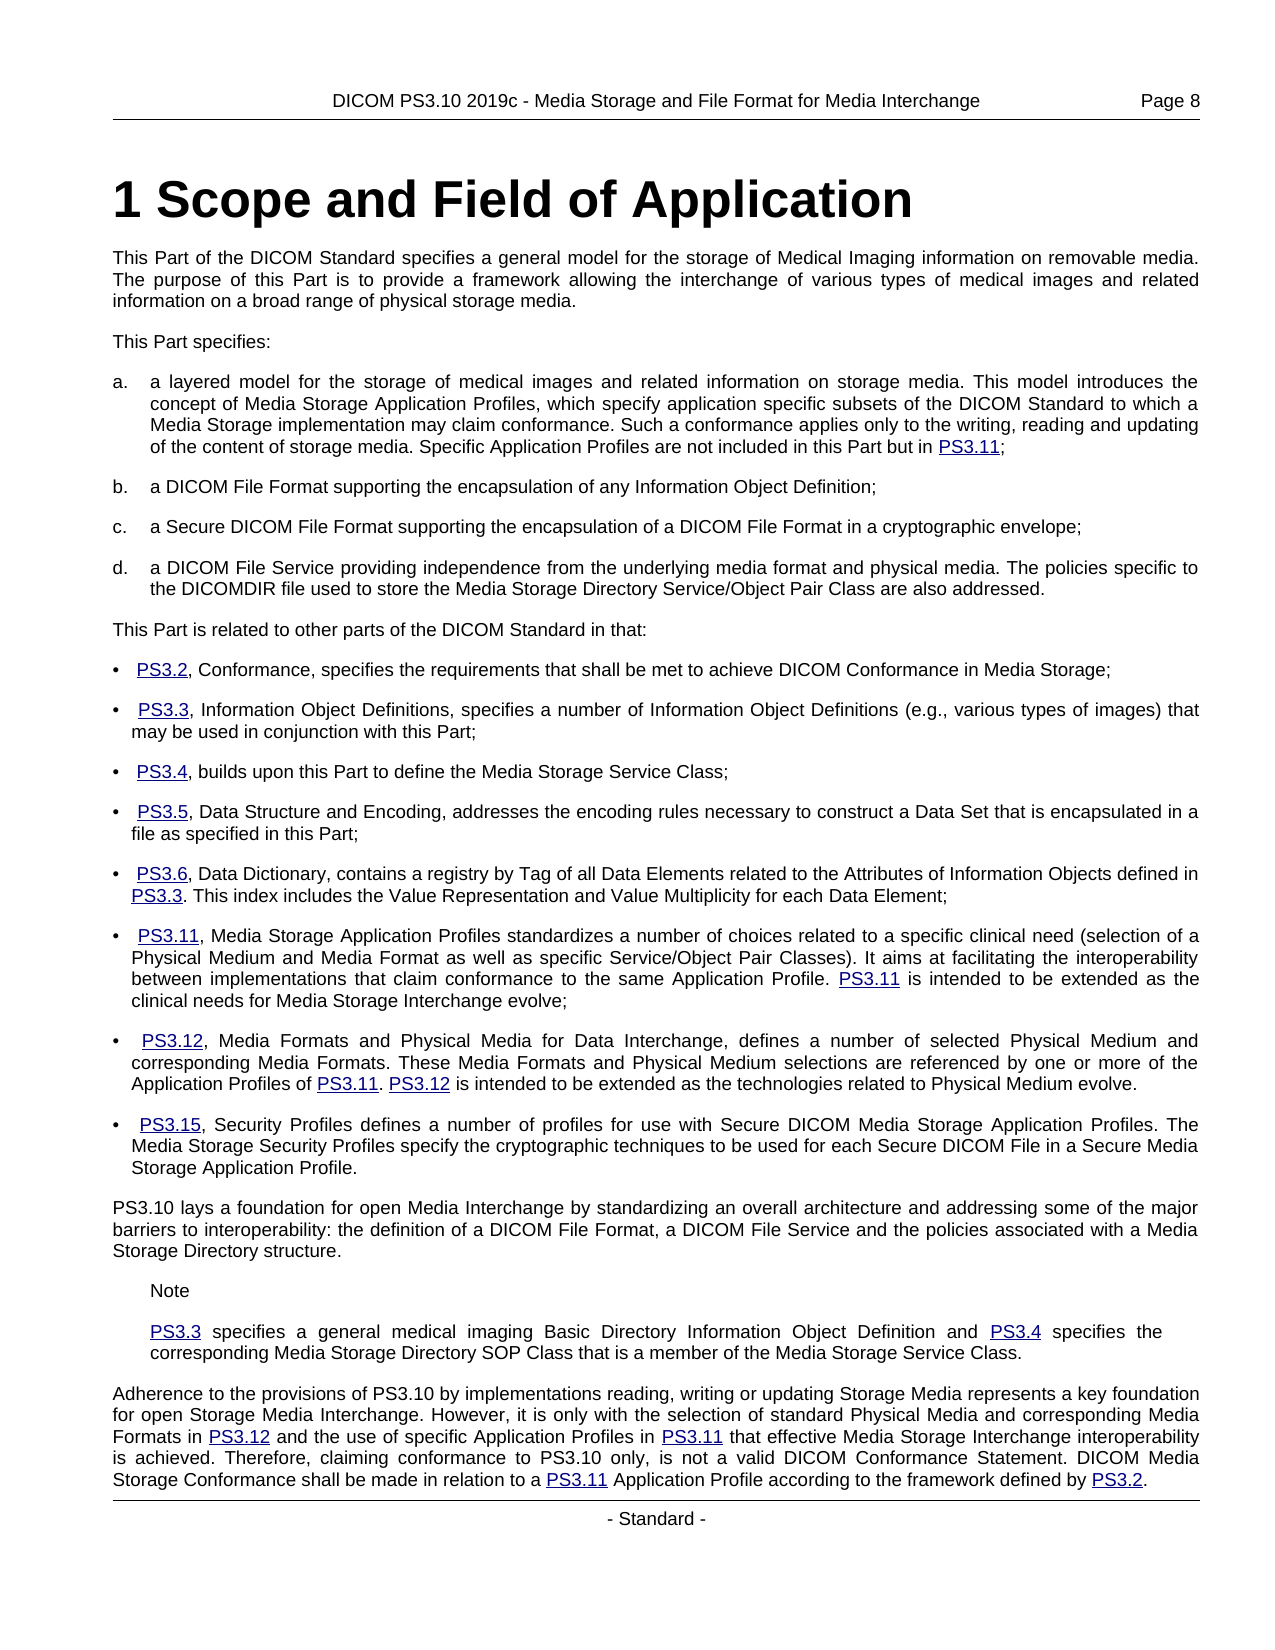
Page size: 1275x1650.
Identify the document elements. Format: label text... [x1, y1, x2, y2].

text • PS3.4, builds upon this Part to define the Media Storage Service Class; [112, 761, 1200, 782]
text PS3.3 specifies a general medical imaging Basic Directory Information Object Definition and PS3.4 specifies the corresponding Media Storage Directory SOP Class that is a member of the Media Storage Service Class. [150, 1321, 1162, 1364]
text d. a DICOM File Service providing independence from the underlying media format and physical media. The policies specific to the DICOMDIR file used to store the Media Storage Directory Service/Object Pair Class are also addressed. [112, 556, 1200, 599]
text b. a DICOM File Format supporting the encapsulation of any Information Object Definition; [112, 476, 1200, 497]
text • PS3.2, Conformance, specifies the requirements that shall be met to achieve DICOM Conformance in Media Storage; [112, 659, 1200, 680]
text Note [150, 1280, 1162, 1302]
text • PS3.12, Media Formats and Physical Media for Data Interchange, defines a number of selected Physical Medium and corresponding Media Formats. These Media Formats and Physical Medium selections are referenced by one or more of the Application Profiles of PS3.11. PS3.12 is intended to be extended as the technologies related to Physical Medium evolve. [112, 1030, 1200, 1094]
text This Part is related to other parts of the DICOM Standard in that: [112, 618, 1200, 640]
text 1 Scope and Field of Application [112, 169, 1200, 228]
text • PS3.3, Information Object Definitions, specifies a number of Information Object Definitions (e.g., various types of images) that may be used in conjunction with this Part; [112, 699, 1200, 742]
text PS3.10 lays a foundation for open Media Interchange by standardizing an overall architecture and addressing some of the major barriers to interoperability: the definition of a DICOM File Format, a DICOM File Service and the policies associated with a Media Storage Directory structure. [112, 1197, 1200, 1261]
text • PS3.15, Security Profiles defines a number of profiles for use with Secure DICOM Media Storage Application Profiles. The Media Storage Security Profiles specify the cryptographic techniques to be used for each Secure DICOM File in a Secure Media Storage Application Profile. [112, 1113, 1200, 1178]
text This Part of the DICOM Standard specifies a general model for the storage of Medical Imaging information on removable media. The purpose of this Part is to provide a framework allowing the interchange of various types of medical images and related information on a broad range of physical storage media. [112, 247, 1200, 312]
text c. a Secure DICOM File Format supporting the encapsulation of a DICOM File Format in a cryptographic envelope; [112, 516, 1200, 538]
text This Part specifies: [112, 331, 1200, 352]
text • PS3.11, Media Storage Application Profiles standardizes a number of choices related to a specific clinical need (selection of a Physical Medium and Media Format as well as specific Service/Object Pair Classes). It aims at facilitating the interoperability between implementations that claim conformance to the same Application Profile. PS3.11 is intended to be extended as the clinical needs for Media Storage Interchange evolve; [112, 925, 1200, 1011]
text Adherence to the provisions of PS3.10 by implementations reading, writing or updating Storage Media represents a key foundation for open Storage Media Interchange. However, it is only with the selection of standard Physical Media and corresponding Media Formats in PS3.12 and the use of specific Application Profiles in PS3.11 that effective Media Storage Interchange interoperability is achieved. Therefore, claiming conformance to PS3.10 only, is not a valid DICOM Conformance Statement. DICOM Media Storage Conformance shall be made in relation to a PS3.11 Application Profile according to the framework defined by PS3.2. [112, 1382, 1200, 1490]
text • PS3.6, Data Dictionary, contains a registry by Tag of all Data Elements related to the Attributes of Information Objects defined in PS3.3. This index includes the Value Representation and Value Multiplicity for each Data Element; [112, 863, 1200, 906]
text • PS3.5, Data Structure and Encoding, addresses the encoding rules necessary to construct a Data Set that is encapsulated in a file as specified in this Part; [112, 801, 1200, 844]
text a. a layered model for the storage of medical images and related information on storage media. This model introduces the concept of Media Storage Application Profiles, which specify application specific subsets of the DICOM Standard to which a Media Storage implementation may claim conformance. Such a conformance applies only to the writing, reading and updating of the content of storage media. Specific Application Profiles are not included in this Part but in PS3.11; [112, 371, 1200, 457]
